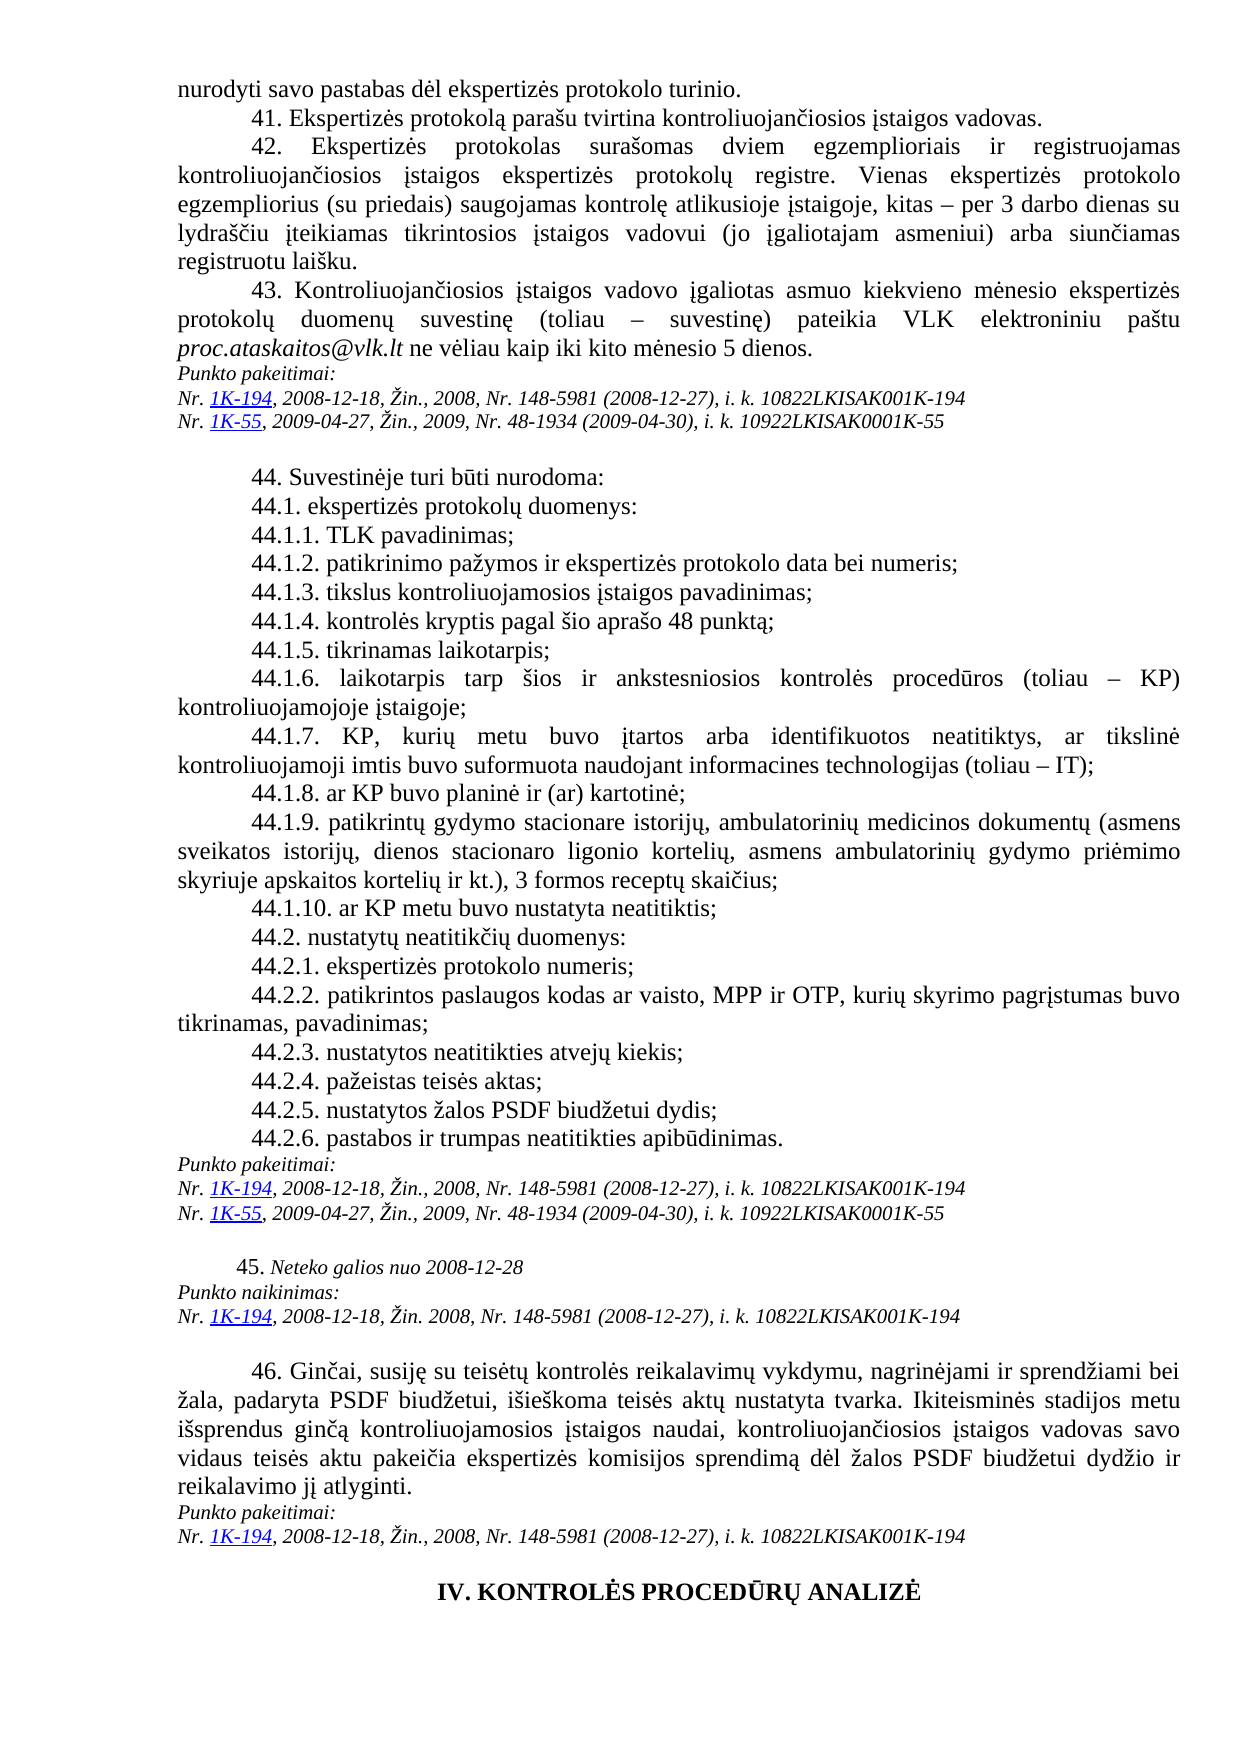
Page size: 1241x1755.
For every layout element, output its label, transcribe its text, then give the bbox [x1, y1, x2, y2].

text 44.1.4. kontrolės kryptis pagal šio aprašo 48 punktą; [177, 606, 1181, 635]
text 44.1. ekspertizės protokolų duomenys: [177, 491, 1181, 520]
text 44.1.1. TLK pavadinimas; [177, 520, 1181, 548]
text 44.2.6. pastabos ir trumpas neatitikties apibūdinimas. [177, 1123, 1181, 1152]
text 44.1.3. tikslus kontroliuojamosios įstaigos pavadinimas; [177, 577, 1181, 606]
text 44.2.2. patikrintos paslaugos kodas ar vaisto, MPP ir OTP, kurių skyrimo pagrįstumas buvo tikrinamas, pavadinimas; [177, 980, 1181, 1037]
text 43. Kontroliuojančiosios įstaigos vadovo įgaliotas asmuo kiekvieno mėnesio ekspertizės protokolų duomenų suvestinę (toliau – suvestinę) pateikia VLK elektroniniu paštu proc.ataskaitos@vlk.lt ne vėliau kaip iki kito mėnesio 5 dienos. [177, 275, 1181, 361]
text IV. KONTROLĖS PROCEDŪRŲ ANALIZĖ [177, 1577, 1181, 1606]
text Nr. 1K-194, 2008-12-18, Žin., 2008, Nr. 148-5981 (2008-12-27), i. k. 10822LKISAK001K-194 [177, 385, 1181, 409]
text Punkto pakeitimai: [177, 1152, 1181, 1176]
text 44.2. nustatytų neatitikčių duomenys: [177, 922, 1181, 951]
text Punkto pakeitimai: [177, 1500, 1181, 1524]
text 44.1.6. laikotarpis tarp šios ir ankstesniosios kontrolės procedūros (toliau – KP) kontroliuojamojoje įstaigoje; [177, 663, 1181, 721]
text 41. Ekspertizės protokolą parašu tvirtina kontroliuojančiosios įstaigos vadovas. [177, 103, 1181, 131]
text Punkto naikinimas: [177, 1279, 1181, 1304]
text nurodyti savo pastabas dėl ekspertizės protokolo turinio. [177, 74, 1181, 103]
text 44.2.4. pažeistas teisės aktas; [177, 1066, 1181, 1095]
text Nr. 1K-55, 2009-04-27, Žin., 2009, Nr. 48-1934 (2009-04-30), i. k. 10922LKISAK0001K-55 [177, 409, 1181, 433]
text Nr. 1K-194, 2008-12-18, Žin. 2008, Nr. 148-5981 (2008-12-27), i. k. 10822LKISAK001K-194 [177, 1304, 1181, 1328]
text Punkto pakeitimai: [177, 361, 1181, 385]
text 44.1.2. patikrinimo pažymos ir ekspertizės protokolo data bei numeris; [177, 548, 1181, 577]
text Nr. 1K-194, 2008-12-18, Žin., 2008, Nr. 148-5981 (2008-12-27), i. k. 10822LKISAK001K-194 [177, 1524, 1181, 1548]
text 44.1.9. patikrintų gydymo stacionare istorijų, ambulatorinių medicinos dokumentų (asmens sveikatos istorijų, dienos stacionaro ligonio kortelių, asmens ambulatorinių gydymo priėmimo skyriuje apskaitos kortelių ir kt.), 3 formos receptų skaičius; [177, 807, 1181, 893]
text 45. Neteko galios nuo 2008-12-28 [177, 1253, 1181, 1279]
text 44.2.1. ekspertizės protokolo numeris; [177, 951, 1181, 980]
text 44.1.5. tikrinamas laikotarpis; [177, 635, 1181, 663]
text Nr. 1K-55, 2009-04-27, Žin., 2009, Nr. 48-1934 (2009-04-30), i. k. 10922LKISAK0001K-55 [177, 1200, 1181, 1224]
text 42. Ekspertizės protokolas surašomas dviem egzemplioriais ir registruojamas kontroliuojančiosios įstaigos ekspertizės protokolų registre. Vienas ekspertizės protokolo egzempliorius (su priedais) saugojamas kontrolę atlikusioje įstaigoje, kitas – per 3 darbo dienas su lydraščiu įteikiamas tikrintosios įstaigos vadovui (jo įgaliotajam asmeniui) arba siunčiamas registruotu laišku. [177, 131, 1181, 275]
text 44.1.7. KP, kurių metu buvo įtartos arba identifikuotos neatitiktys, ar tikslinė kontroliuojamoji imtis buvo suformuota naudojant informacines technologijas (toliau – IT); [177, 721, 1181, 778]
text 44.2.5. nustatytos žalos PSDF biudžetui dydis; [177, 1095, 1181, 1123]
text 46. Ginčai, susiję su teisėtų kontrolės reikalavimų vykdymu, nagrinėjami ir sprendžiami bei žala, padaryta PSDF biudžetui, išieškoma teisės aktų nustatyta tvarka. Ikiteisminės stadijos metu išsprendus ginčą kontroliuojamosios įstaigos naudai, kontroliuojančiosios įstaigos vadovas savo vidaus teisės aktu pakeičia ekspertizės komisijos sprendimą dėl žalos PSDF biudžetui dydžio ir reikalavimo jį atlyginti. [177, 1356, 1181, 1500]
text 44.1.10. ar KP metu buvo nustatyta neatitiktis; [177, 893, 1181, 922]
text 44. Suvestinėje turi būti nurodoma: [177, 462, 1181, 491]
text 44.1.8. ar KP buvo planinė ir (ar) kartotinė; [177, 778, 1181, 807]
text Nr. 1K-194, 2008-12-18, Žin., 2008, Nr. 148-5981 (2008-12-27), i. k. 10822LKISAK001K-194 [177, 1176, 1181, 1200]
text 44.2.3. nustatytos neatitikties atvejų kiekis; [177, 1037, 1181, 1066]
